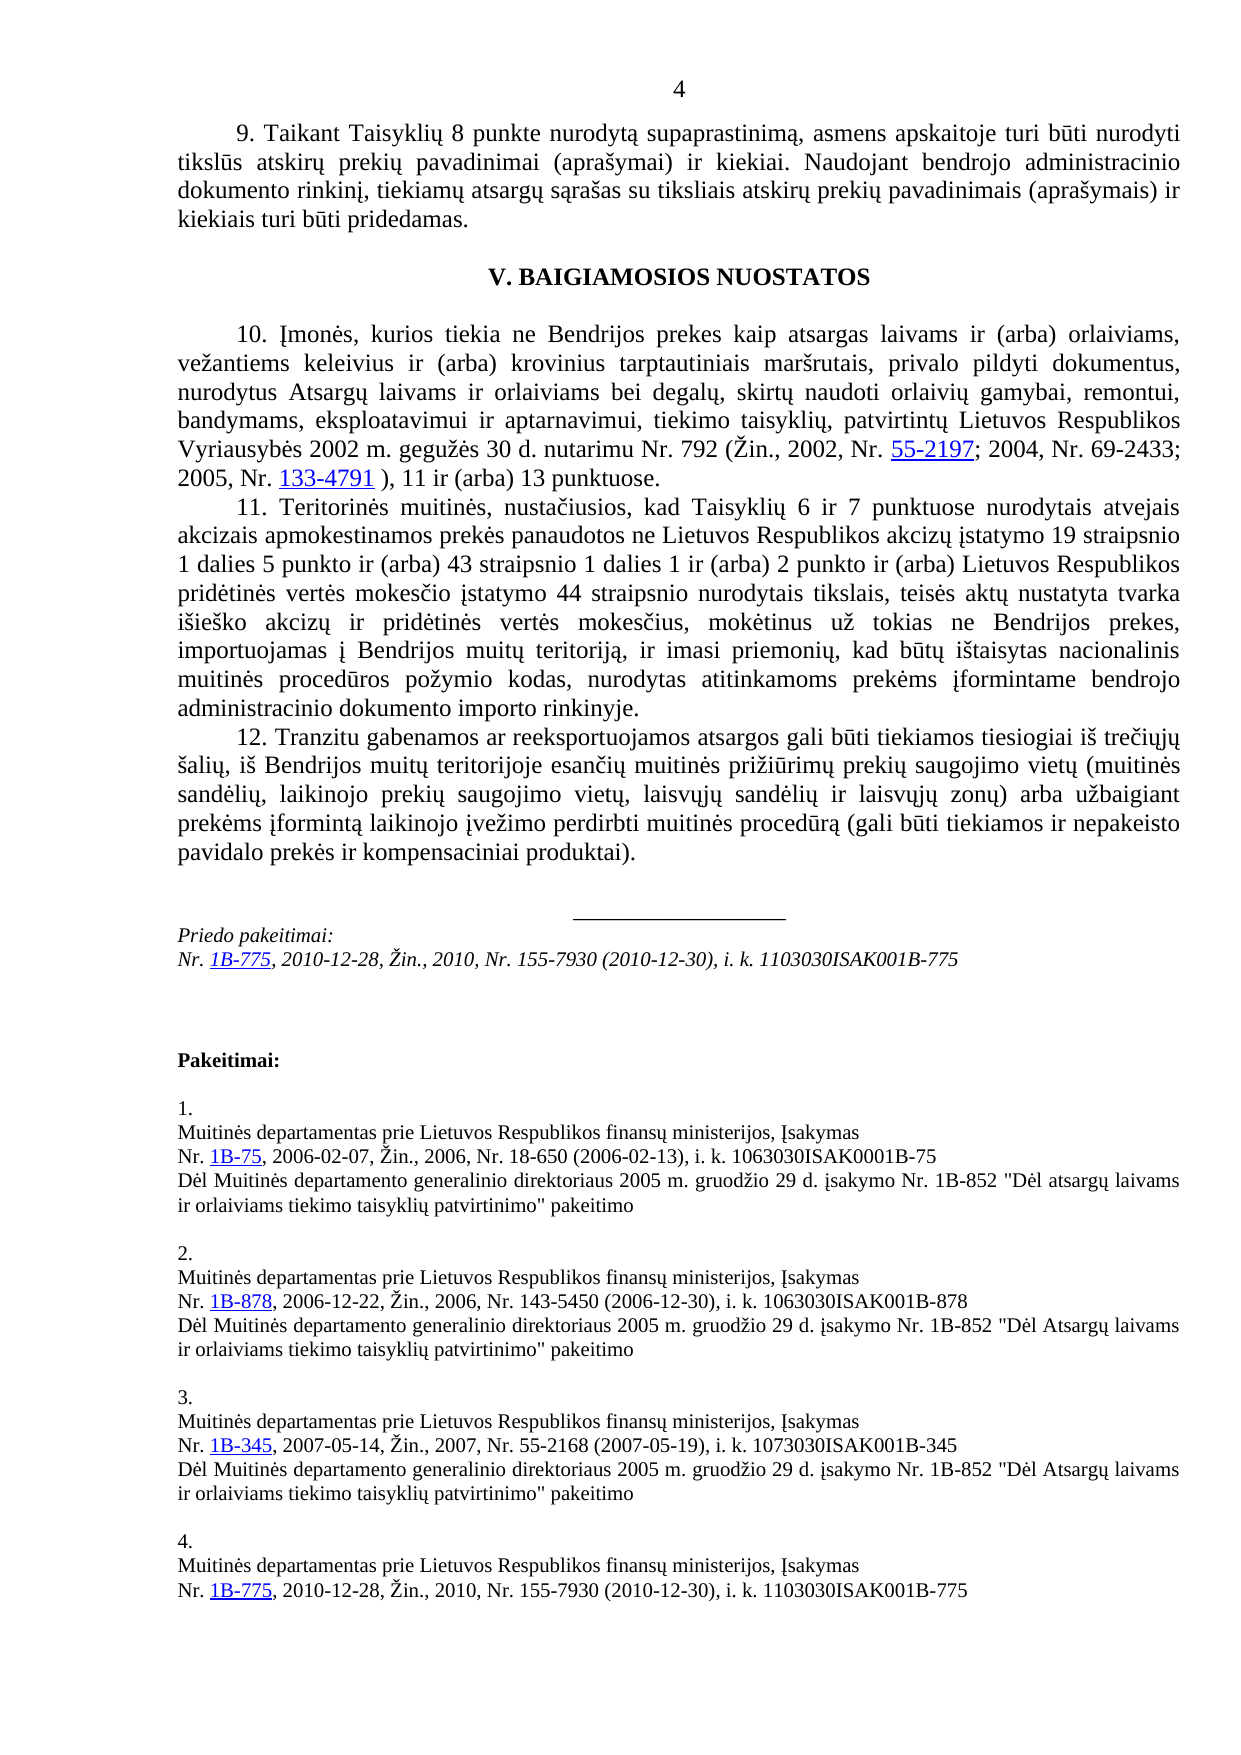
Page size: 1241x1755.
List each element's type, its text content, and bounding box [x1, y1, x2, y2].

text 12. Tranzitu gabenamos ar reeksportuojamos atsargos gali būti tiekiamos tiesiogiai iš trečiųjų šalių, iš Bendrijos muitų teritorijoje esančių muitinės prižiūrimų prekių saugojimo vietų (muitinės sandėlių, laikinojo prekių saugojimo vietų, laisvųjų sandėlių ir laisvųjų zonų) arba užbaigiant prekėms įformintą laikinojo įvežimo perdirbti muitinės procedūrą (gali būti tiekiamos ir nepakeisto pavidalo prekės ir kompensaciniai produktai). [177, 722, 1181, 866]
text Muitinės departamentas prie Lietuvos Respublikos finansų ministerijos, Įsakymas [177, 1409, 1181, 1433]
text 11. Teritorinės muitinės, nustačiusios, kad Taisyklių 6 ir 7 punktuose nurodytais atvejais akcizais apmokestinamos prekės panaudotos ne Lietuvos Respublikos akcizų įstatymo 19 straipsnio 1 dalies 5 punkto ir (arba) 43 straipsnio 1 dalies 1 ir (arba) 2 punkto ir (arba) Lietuvos Respublikos pridėtinės vertės mokesčio įstatymo 44 straipsnio nurodytais tikslais, teisės aktų nustatyta tvarka išieško akcizų ir pridėtinės vertės mokesčius, mokėtinus už tokias ne Bendrijos prekes, importuojamas į Bendrijos muitų teritoriją, ir imasi priemonių, kad būtų ištaisytas nacionalinis muitinės procedūros požymio kodas, nurodytas atitinkamoms prekėms įformintame bendrojo administracinio dokumento importo rinkinyje. [177, 492, 1181, 722]
text Nr. 1B-775, 2010-12-28, Žin., 2010, Nr. 155-7930 (2010-12-30), i. k. 1103030ISAK001B-775 [177, 1577, 1181, 1602]
text Nr. 1B-345, 2007-05-14, Žin., 2007, Nr. 55-2168 (2007-05-19), i. k. 1073030ISAK001B-345 [177, 1433, 1181, 1457]
text Muitinės departamentas prie Lietuvos Respublikos finansų ministerijos, Įsakymas [177, 1553, 1181, 1577]
text 1. [177, 1096, 1181, 1120]
text Nr. 1B-75, 2006-02-07, Žin., 2006, Nr. 18-650 (2006-02-13), i. k. 1063030ISAK0001B-75 [177, 1144, 1181, 1168]
text 2. [177, 1241, 1181, 1265]
text Muitinės departamentas prie Lietuvos Respublikos finansų ministerijos, Įsakymas [177, 1120, 1181, 1144]
text Muitinės departamentas prie Lietuvos Respublikos finansų ministerijos, Įsakymas [177, 1265, 1181, 1289]
text Pakeitimai: [177, 1048, 1181, 1072]
text Dėl Muitinės departamento generalinio direktoriaus 2005 m. gruodžio 29 d. įsakymo Nr. 1B-852 "Dėl atsargų laivams ir orlaiviams tiekimo taisyklių patvirtinimo" pakeitimo [177, 1168, 1181, 1217]
text 9. Taikant Taisyklių 8 punkte nurodytą supaprastinimą, asmens apskaitoje turi būti nurodyti tikslūs atskirų prekių pavadinimai (aprašymai) ir kiekiai. Naudojant bendrojo administracinio dokumento rinkinį, tiekiamų atsargų sąrašas su tiksliais atskirų prekių pavadinimais (aprašymais) ir kiekiais turi būti pridedamas. [177, 118, 1181, 233]
text 10. Įmonės, kurios tiekia ne Bendrijos prekes kaip atsargas laivams ir (arba) orlaiviams, vežantiems keleivius ir (arba) krovinius tarptautiniais maršrutais, privalo pildyti dokumentus, nurodytus Atsargų laivams ir orlaiviams bei degalų, skirtų naudoti orlaivių gamybai, remontui, bandymams, eksploatavimui ir aptarnavimui, tiekimo taisyklių, patvirtintų Lietuvos Respublikos Vyriausybės 2002 m. gegužės 30 d. nutarimu Nr. 792 (Žin., 2002, Nr. 55-2197; 2004, Nr. 69-2433; 2005, Nr. 133-4791 ), 11 ir (arba) 13 punktuose. [177, 319, 1181, 492]
text Dėl Muitinės departamento generalinio direktoriaus 2005 m. gruodžio 29 d. įsakymo Nr. 1B-852 "Dėl Atsargų laivams ir orlaiviams tiekimo taisyklių patvirtinimo" pakeitimo [177, 1457, 1181, 1505]
text Dėl Muitinės departamento generalinio direktoriaus 2005 m. gruodžio 29 d. įsakymo Nr. 1B-852 "Dėl Atsargų laivams ir orlaiviams tiekimo taisyklių patvirtinimo" pakeitimo [177, 1313, 1181, 1361]
text Nr. 1B-878, 2006-12-22, Žin., 2006, Nr. 143-5450 (2006-12-30), i. k. 1063030ISAK001B-878 [177, 1289, 1181, 1313]
text V. BAIGIAMOSIOS NUOSTATOS [177, 262, 1181, 291]
text 3. [177, 1385, 1181, 1409]
text 4. [177, 1529, 1181, 1553]
text _________________ [177, 894, 1181, 923]
text Priedo pakeitimai: [177, 923, 1181, 947]
text Nr. 1B-775, 2010-12-28, Žin., 2010, Nr. 155-7930 (2010-12-30), i. k. 1103030ISAK001B-775 [177, 947, 1181, 971]
